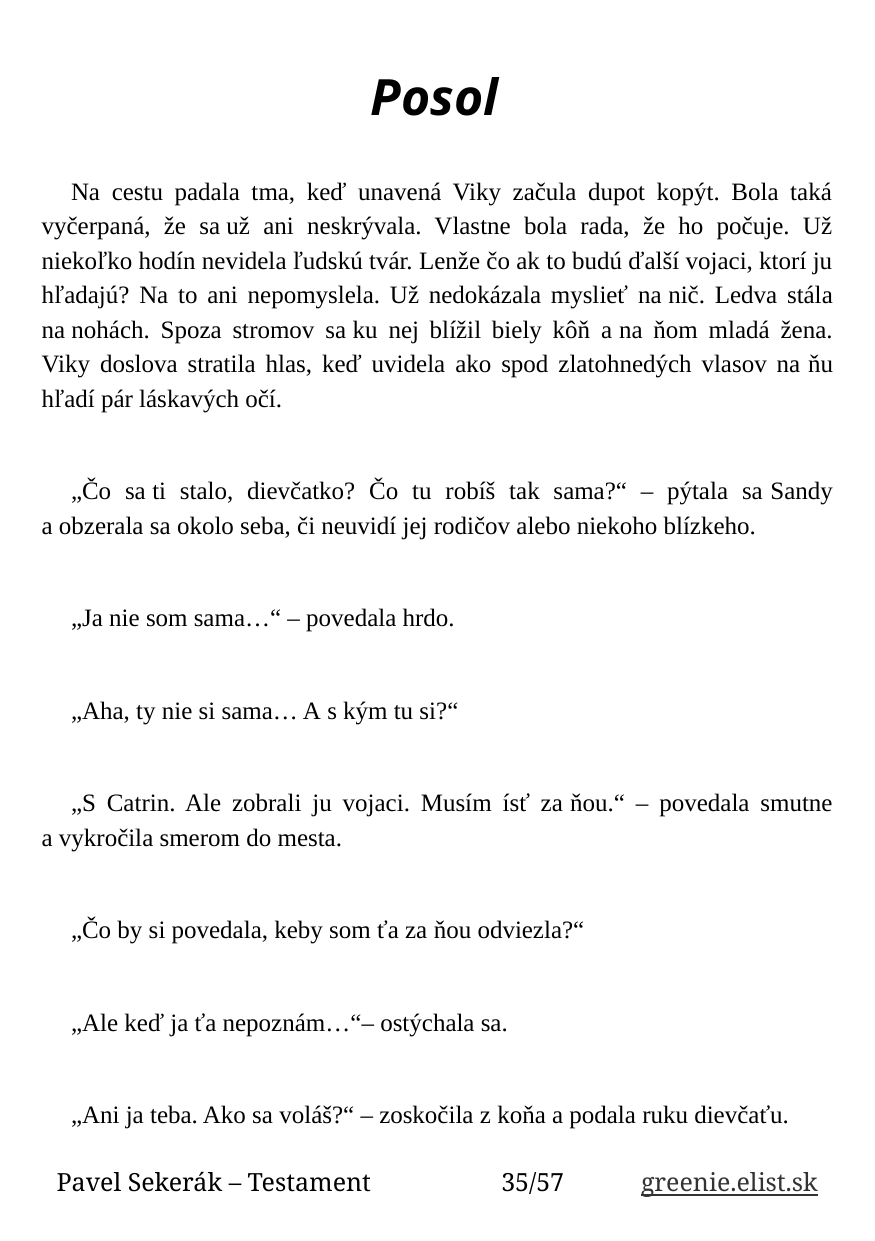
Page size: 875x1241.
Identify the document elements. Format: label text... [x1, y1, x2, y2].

subtitle Posol [41, 62, 833, 130]
text „Ale keď ja ťa nepoznám…“– ostýchala sa. [41, 1008, 833, 1036]
text „Ani ja teba. Ako sa voláš?“ – zoskočila z koňa a podala ruku dievčaťu. [41, 1100, 833, 1129]
text „Aha, ty nie si sama… A s kým tu si?“ [41, 696, 833, 724]
text „Čo by si povedala, keby som ťa za ňou odviezla?“ [41, 915, 833, 944]
text Na cestu padala tma, keď unavená Viky začula dupot kopýt. Bola taká vyčerpaná, že sa už ani neskrývala. Vlastne bola rada, že ho počuje. Už niekoľko hodín nevidela ľudskú tvár. Lenže čo ak to budú ďalší vojaci, ktorí ju hľadajú? Na to ani nepomyslela. Už nedokázala myslieť na nič. Ledva stála na nohách. Spoza stromov sa ku nej blížil biely kôň a na ňom mladá žena. Viky doslova stratila hlas, keď uvidela ako spod zlatohnedých vlasov na ňu hľadí pár láskavých očí. [41, 177, 833, 412]
text „Ja nie som sama…“ – povedala hrdo. [41, 603, 833, 632]
text „Čo sa ti stalo, dievčatko? Čo tu robíš tak sama?“ – pýtala sa Sandy a obzerala sa okolo seba, či neuvidí jej rodičov alebo niekoho blízkeho. [41, 476, 833, 539]
text „S Catrin. Ale zobrali ju vojaci. Musím ísť za ňou.“ – povedala smutne a vykročila smerom do mesta. [41, 788, 833, 851]
